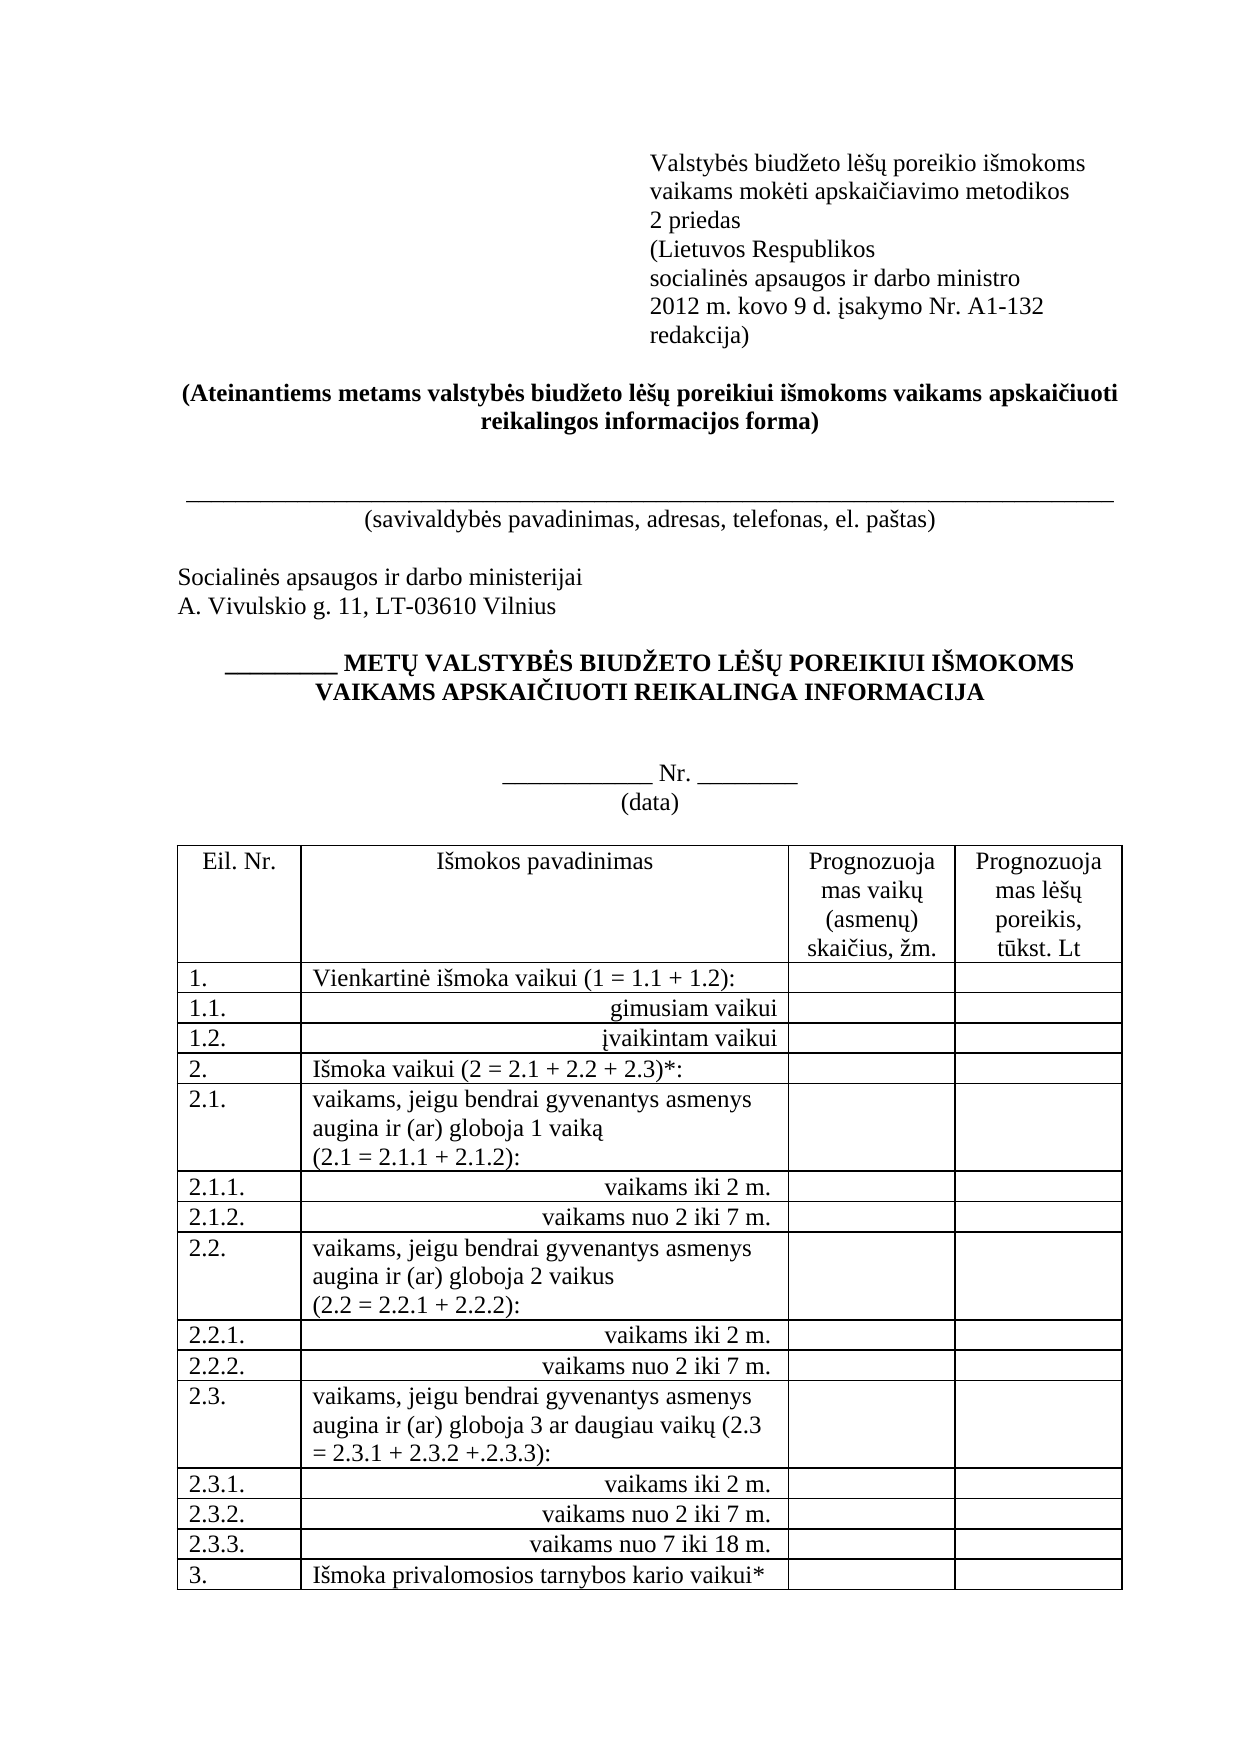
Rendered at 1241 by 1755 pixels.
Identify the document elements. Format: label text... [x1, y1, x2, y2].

text Socialinės apsaugos ir darbo ministerijai [177, 562, 1122, 591]
table_cell [789, 1084, 954, 1170]
table_cell [956, 1351, 1121, 1379]
table_cell 2.3. [178, 1381, 300, 1467]
table_header Eil. Nr. [178, 846, 300, 961]
table_cell vaikams nuo 7 iki 18 m. [302, 1530, 788, 1558]
table_cell [789, 1530, 954, 1558]
table_cell vaikams, jeigu bendrai gyvenantys asmenys augina ir (ar) globoja 3 ar daugiau vaikų (2.3 = 2.3.1 + 2.3.2 +.2.3.3): [302, 1381, 788, 1467]
table_cell [956, 1469, 1121, 1498]
text Valstybės biudžeto lėšų poreikio išmokoms [649, 148, 1122, 176]
table_cell [956, 1024, 1121, 1052]
table_cell [789, 1024, 954, 1052]
table_cell [956, 1233, 1121, 1319]
table_cell 2. [178, 1054, 300, 1083]
table_cell [956, 1054, 1121, 1083]
table_cell gimusiam vaikui [302, 993, 788, 1022]
table_cell vaikams iki 2 m. [302, 1321, 788, 1349]
table_cell 2.1.1. [178, 1172, 300, 1201]
table_cell [789, 1499, 954, 1528]
table_cell [789, 1381, 954, 1467]
table_cell 2.2. [178, 1233, 300, 1319]
table_cell 2.1.2. [178, 1202, 300, 1231]
table_cell vaikams, jeigu bendrai gyvenantys asmenys augina ir (ar) globoja 2 vaikus (2.2 = 2.2.1 + 2.2.2): [302, 1233, 788, 1319]
table_cell [956, 1381, 1121, 1467]
table_cell 2.3.2. [178, 1499, 300, 1528]
text _________ metų VALSTYBĖS BIUDŽETO LĖŠŲ POREIKIui IŠMOKOMS VAIKAMS apskaičiuoti reikalinga informacija [177, 648, 1122, 706]
text (data) [177, 787, 1122, 816]
table_cell [956, 1499, 1121, 1528]
table_cell [789, 1202, 954, 1231]
table_cell [789, 1172, 954, 1201]
table_header Prognozuojamas lėšų poreikis, tūkst. Lt [956, 846, 1121, 961]
table_header Išmokos pavadinimas [302, 846, 788, 961]
table_cell Vienkartinė išmoka vaikui (1 = 1.1 + 1.2): [302, 963, 788, 992]
text (savivaldybės pavadinimas, adresas, telefonas, el. paštas) [177, 504, 1122, 533]
table_cell 2.3.1. [178, 1469, 300, 1498]
table_header Prognozuojamas vaikų (asmenų) skaičius, žm. [789, 846, 954, 961]
table_cell vaikams nuo 2 iki 7 m. [302, 1202, 788, 1231]
table_cell 3. [178, 1560, 300, 1588]
table_cell Išmoka privalomosios tarnybos kario vaikui* [302, 1560, 788, 1588]
table_cell [789, 1321, 954, 1349]
table_cell [789, 1351, 954, 1379]
table_cell [956, 1202, 1121, 1231]
table_cell [789, 1560, 954, 1588]
text socialinės apsaugos ir darbo ministro [649, 263, 1122, 291]
text _ [177, 476, 1122, 504]
table_cell [789, 1233, 954, 1319]
text redakcija) [649, 320, 1122, 349]
table_cell 1.2. [178, 1024, 300, 1052]
table_cell [956, 1560, 1121, 1588]
text ____________ Nr. ________ [177, 758, 1122, 787]
table_cell vaikams nuo 2 iki 7 m. [302, 1351, 788, 1379]
table_cell [956, 963, 1121, 992]
table_cell [956, 1530, 1121, 1558]
table_cell [956, 1084, 1121, 1170]
table_cell 2.3.3. [178, 1530, 300, 1558]
table_cell [956, 1172, 1121, 1201]
table_cell [956, 993, 1121, 1022]
table_cell [789, 993, 954, 1022]
table_cell vaikams nuo 2 iki 7 m. [302, 1499, 788, 1528]
table_cell vaikams, jeigu bendrai gyvenantys asmenys augina ir (ar) globoja 1 vaiką (2.1 = 2.1.1 + 2.1.2): [302, 1084, 788, 1170]
table_cell 2.2.2. [178, 1351, 300, 1379]
table_cell [956, 1321, 1121, 1349]
table_cell 2.2.1. [178, 1321, 300, 1349]
text 2 priedas [649, 205, 1122, 234]
text (Ateinantiems metams valstybės biudžeto lėšų poreikiui išmokoms vaikams apskaičiuoti reikalingos informacijos forma) [177, 378, 1122, 435]
table_cell [789, 1054, 954, 1083]
text (Lietuvos Respublikos [649, 234, 1122, 263]
text 2012 m. kovo 9 d. įsakymo Nr. A1-132 [649, 291, 1122, 320]
table_cell [789, 1469, 954, 1498]
table_cell vaikams iki 2 m. [302, 1469, 788, 1498]
text A. Vivulskio g. 11, LT-03610 Vilnius [177, 591, 1122, 619]
table_cell vaikams iki 2 m. [302, 1172, 788, 1201]
table_cell Išmoka vaikui (2 = 2.1 + 2.2 + 2.3)*: [302, 1054, 788, 1083]
table_cell įvaikintam vaikui [302, 1024, 788, 1052]
text vaikams mokėti apskaičiavimo metodikos [649, 176, 1122, 205]
table_cell 1.1. [178, 993, 300, 1022]
table_cell 2.1. [178, 1084, 300, 1170]
table_cell [789, 963, 954, 992]
table_cell 1. [178, 963, 300, 992]
